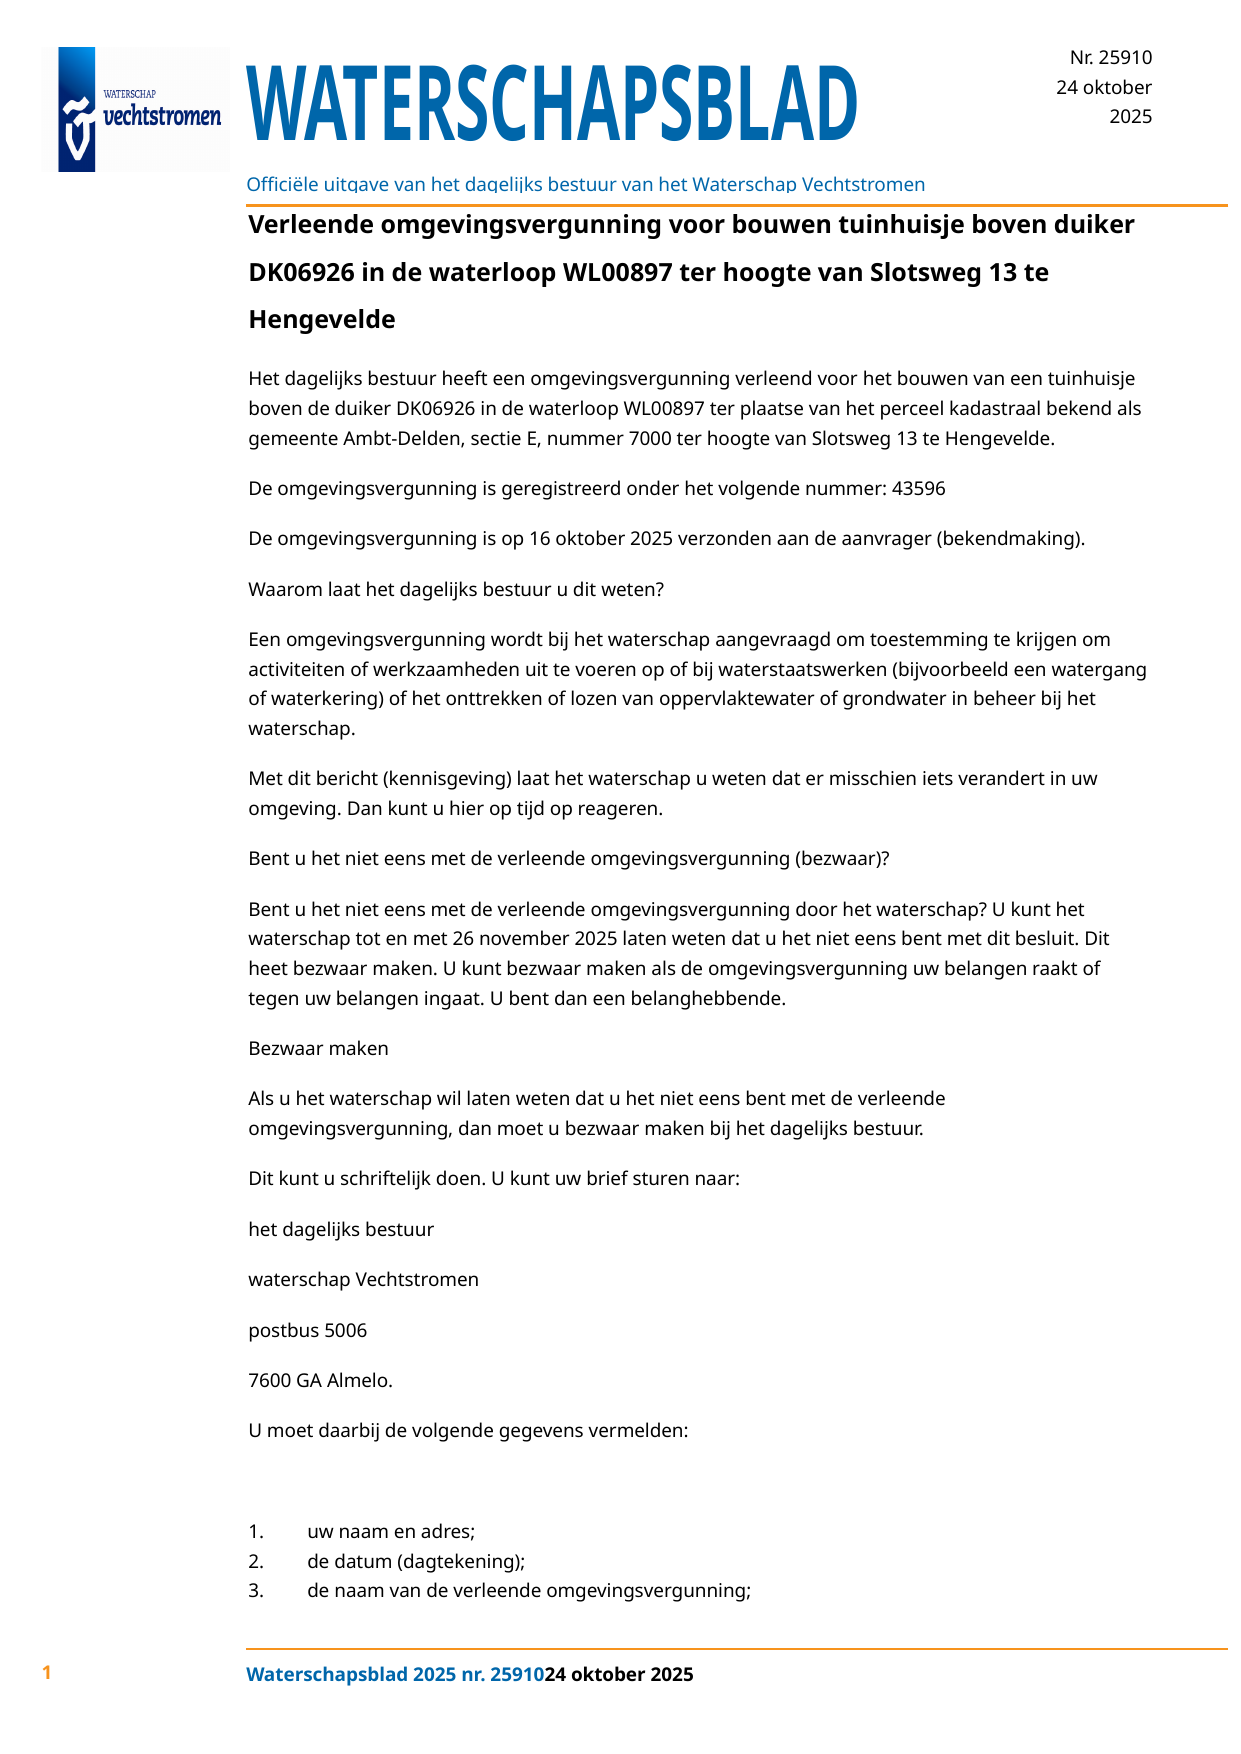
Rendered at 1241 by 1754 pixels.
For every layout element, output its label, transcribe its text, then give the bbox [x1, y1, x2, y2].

text Bent u het niet eens met de verleende omgevingsvergunning door het waterschap? U kunt het waterschap tot en met 26 november 2025 laten weten dat u het niet eens bent met dit besluit. Dit heet bezwaar maken. U kunt bezwaar maken als de omgevingsvergunning uw belangen raakt of tegen uw belangen ingaat. U bent dan een belanghebbende. [248, 896, 1152, 1010]
text Het dagelijks bestuur heeft een omgevingsvergunning verleend voor het bouwen van een tuinhuisje boven de duiker DK06926 in de waterloop WL00897 ter plaatse van het perceel kadastraal bekend als gemeente Ambt-Delden, sectie E, nummer 7000 ter hoogte van Slotsweg 13 te Hengevelde. [248, 366, 1152, 450]
text Als u het waterschap wil laten weten dat u het niet eens bent met de verleende omgevingsvergunning, dan moet u bezwaar maken bij het dagelijks bestuur. [248, 1086, 1152, 1141]
text U moet daarbij de volgende gegevens vermelden: [248, 1418, 1152, 1443]
text postbus 5006 [248, 1317, 1152, 1342]
text Een omgevingsvergunning wordt bij het waterschap aangevraagd om toestemming te krijgen om activiteiten of werkzaamheden uit te voeren op of bij waterstaatswerken (bijvoorbeeld een watergang of waterkering) of het onttrekken of lozen van oppervlaktewater of grondwater in beheer bij het waterschap. [248, 626, 1152, 741]
list de datum (dagtekening); [248, 1548, 1152, 1574]
text Bent u het niet eens met de verleende omgevingsvergunning (bezwaar)? [248, 846, 1152, 871]
text Met dit bericht (kennisgeving) laat het waterschap u weten dat er misschien iets verandert in uw omgeving. Dan kunt u hier op tijd op reageren. [248, 766, 1152, 821]
text De omgevingsvergunning is geregistreerd onder het volgende nummer: 43596 [248, 475, 1152, 501]
text Verleende omgevingsvergunning voor bouwen tuinhuisje boven duiker DK06926 in de waterloop WL00897 ter hoogte van Slotsweg 13 te Hengevelde [248, 207, 1152, 336]
text Dit kunt u schriftelijk doen. U kunt uw brief sturen naar: [248, 1166, 1152, 1191]
picture [41, 47, 231, 172]
text 7600 GA Almelo. [248, 1367, 1152, 1393]
list uw naam en adres; [248, 1518, 1152, 1544]
list de naam van de verleende omgevingsvergunning; [248, 1578, 1152, 1603]
text De omgevingsvergunning is op 16 oktober 2025 verzonden aan de aanvrager (bekendmaking). [248, 526, 1152, 551]
text het dagelijks bestuur [248, 1216, 1152, 1242]
text Bezwaar maken [248, 1035, 1152, 1061]
text waterschap Vechtstromen [248, 1266, 1152, 1292]
text Waarom laat het dagelijks bestuur u dit weten? [248, 576, 1152, 602]
